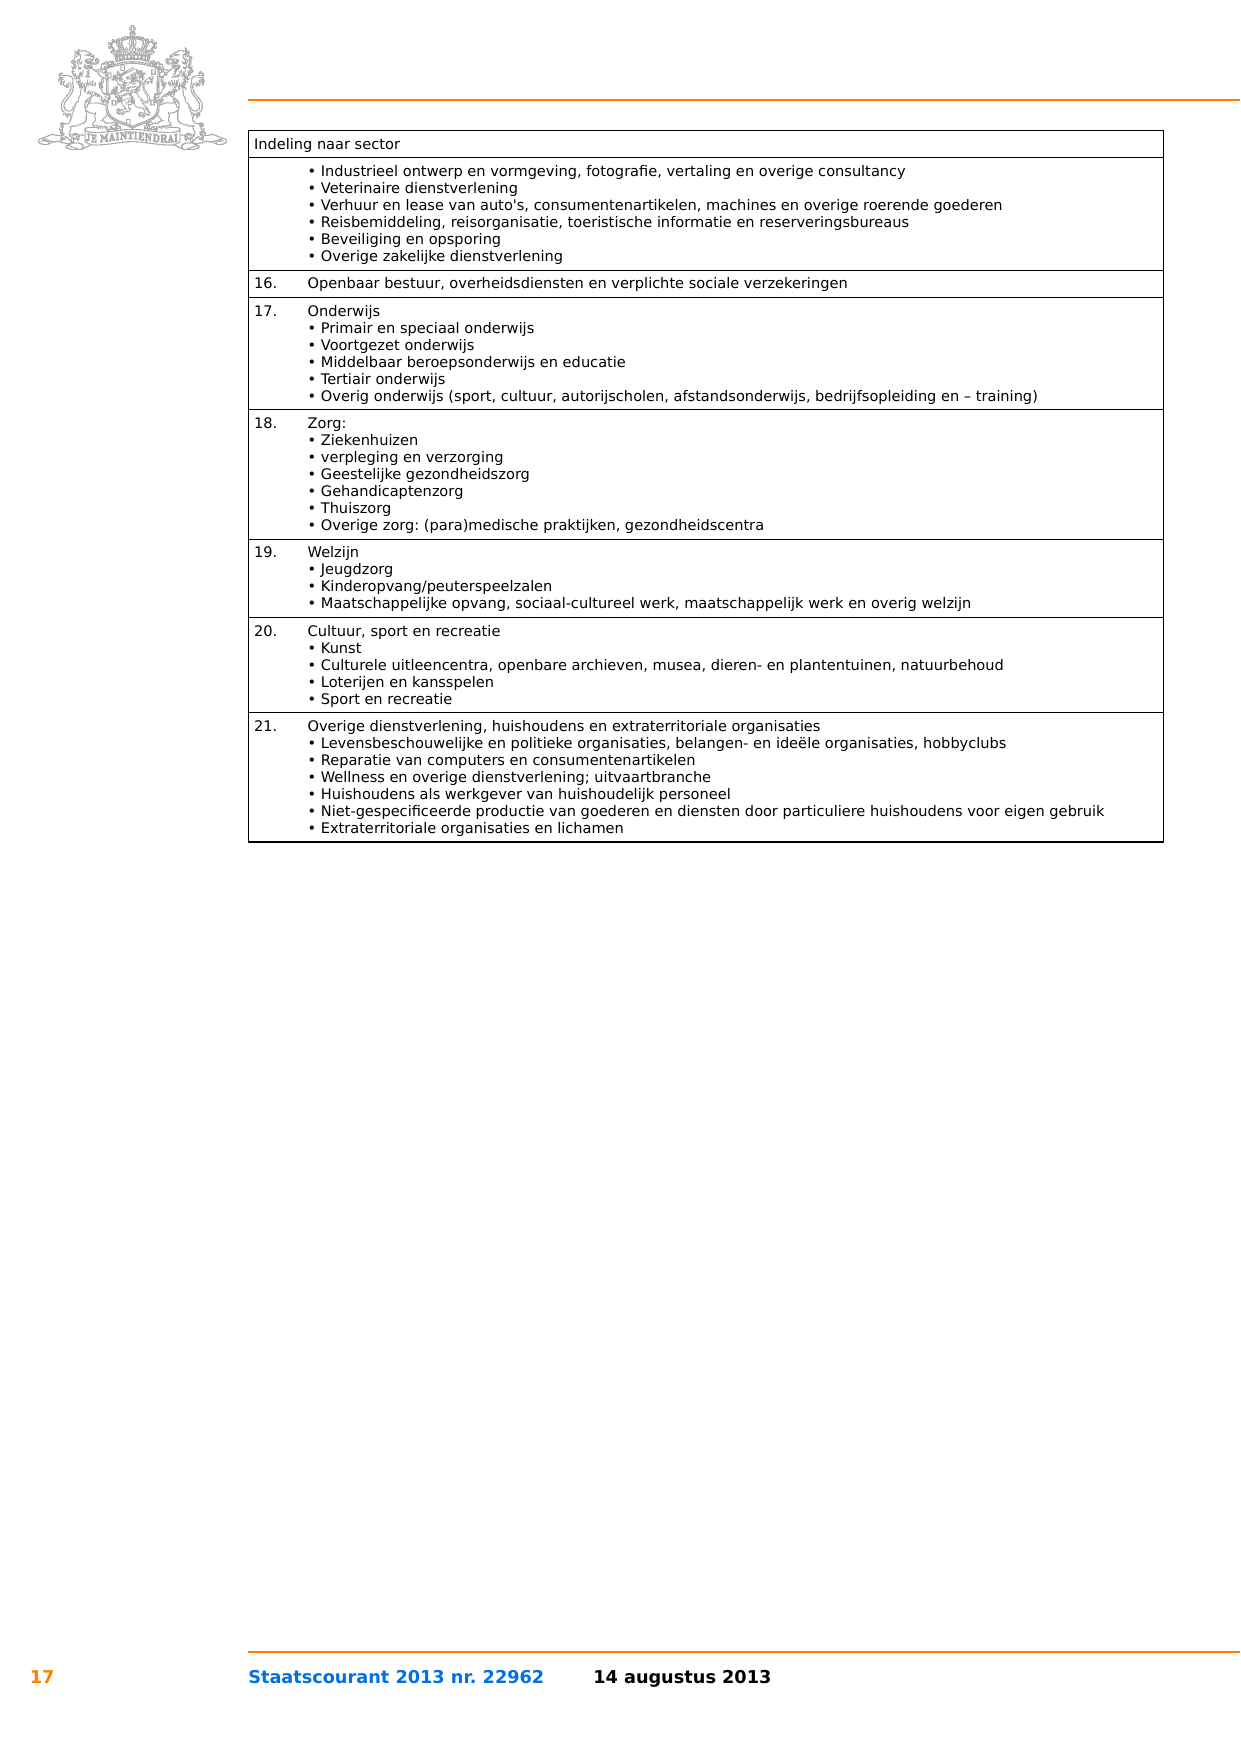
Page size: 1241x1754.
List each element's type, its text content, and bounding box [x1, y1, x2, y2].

table_header Indeling naar sector [249, 131, 1163, 157]
table_cell Overige dienstverlening, huishoudens en extraterritoriale organisaties • Levensbeschouwelijke en politieke organisaties, belangen- en ideële organisaties, hobbyclubs • Reparatie van computers en consumentenartikelen • Wellness en overige dienstverlening; uitvaartbranche • Huishoudens als werkgever van huishoudelijk personeel • Niet-gespecificeerde productie van goederen en diensten door particuliere huishoudens voor eigen gebruik • Extraterritoriale organisaties en lichamen [302, 713, 1163, 841]
table_cell 21. [249, 713, 302, 841]
table_cell [249, 158, 302, 269]
table_cell 19. [249, 540, 302, 617]
table_cell 20. [249, 618, 302, 712]
table_cell • Industrieel ontwerp en vormgeving, fotografie, vertaling en overige consultancy • Veterinaire dienstverlening • Verhuur en lease van auto's, consumentenartikelen, machines en overige roerende goederen • Reisbemiddeling, reisorganisatie, toeristische informatie en reserveringsbureaus • Beveiliging en opsporing • Overige zakelijke dienstverlening [302, 158, 1163, 269]
table_cell 17. [249, 298, 302, 409]
table_cell Onderwijs • Primair en speciaal onderwijs • Voortgezet onderwijs • Middelbaar beroepsonderwijs en educatie • Tertiair onderwijs • Overig onderwijs (sport, cultuur, autorijscholen, afstandsonderwijs, bedrijfsopleiding en – training) [302, 298, 1163, 409]
table_cell 16. [249, 271, 302, 297]
table_cell Zorg: • Ziekenhuizen • verpleging en verzorging • Geestelijke gezondheidszorg • Gehandicaptenzorg • Thuiszorg • Overige zorg: (para)medische praktijken, gezondheidscentra [302, 410, 1163, 538]
table_cell 18. [249, 410, 302, 538]
table_cell Welzijn • Jeugdzorg • Kinderopvang/peuterspeelzalen • Maatschappelijke opvang, sociaal-cultureel werk, maatschappelijk werk en overig welzijn [302, 540, 1163, 617]
picture [38, 25, 227, 150]
table_cell Cultuur, sport en recreatie • Kunst • Culturele uitleencentra, openbare archieven, musea, dieren- en plantentuinen, natuurbehoud • Loterijen en kansspelen • Sport en recreatie [302, 618, 1163, 712]
table_cell Openbaar bestuur, overheidsdiensten en verplichte sociale verzekeringen [302, 271, 1163, 297]
